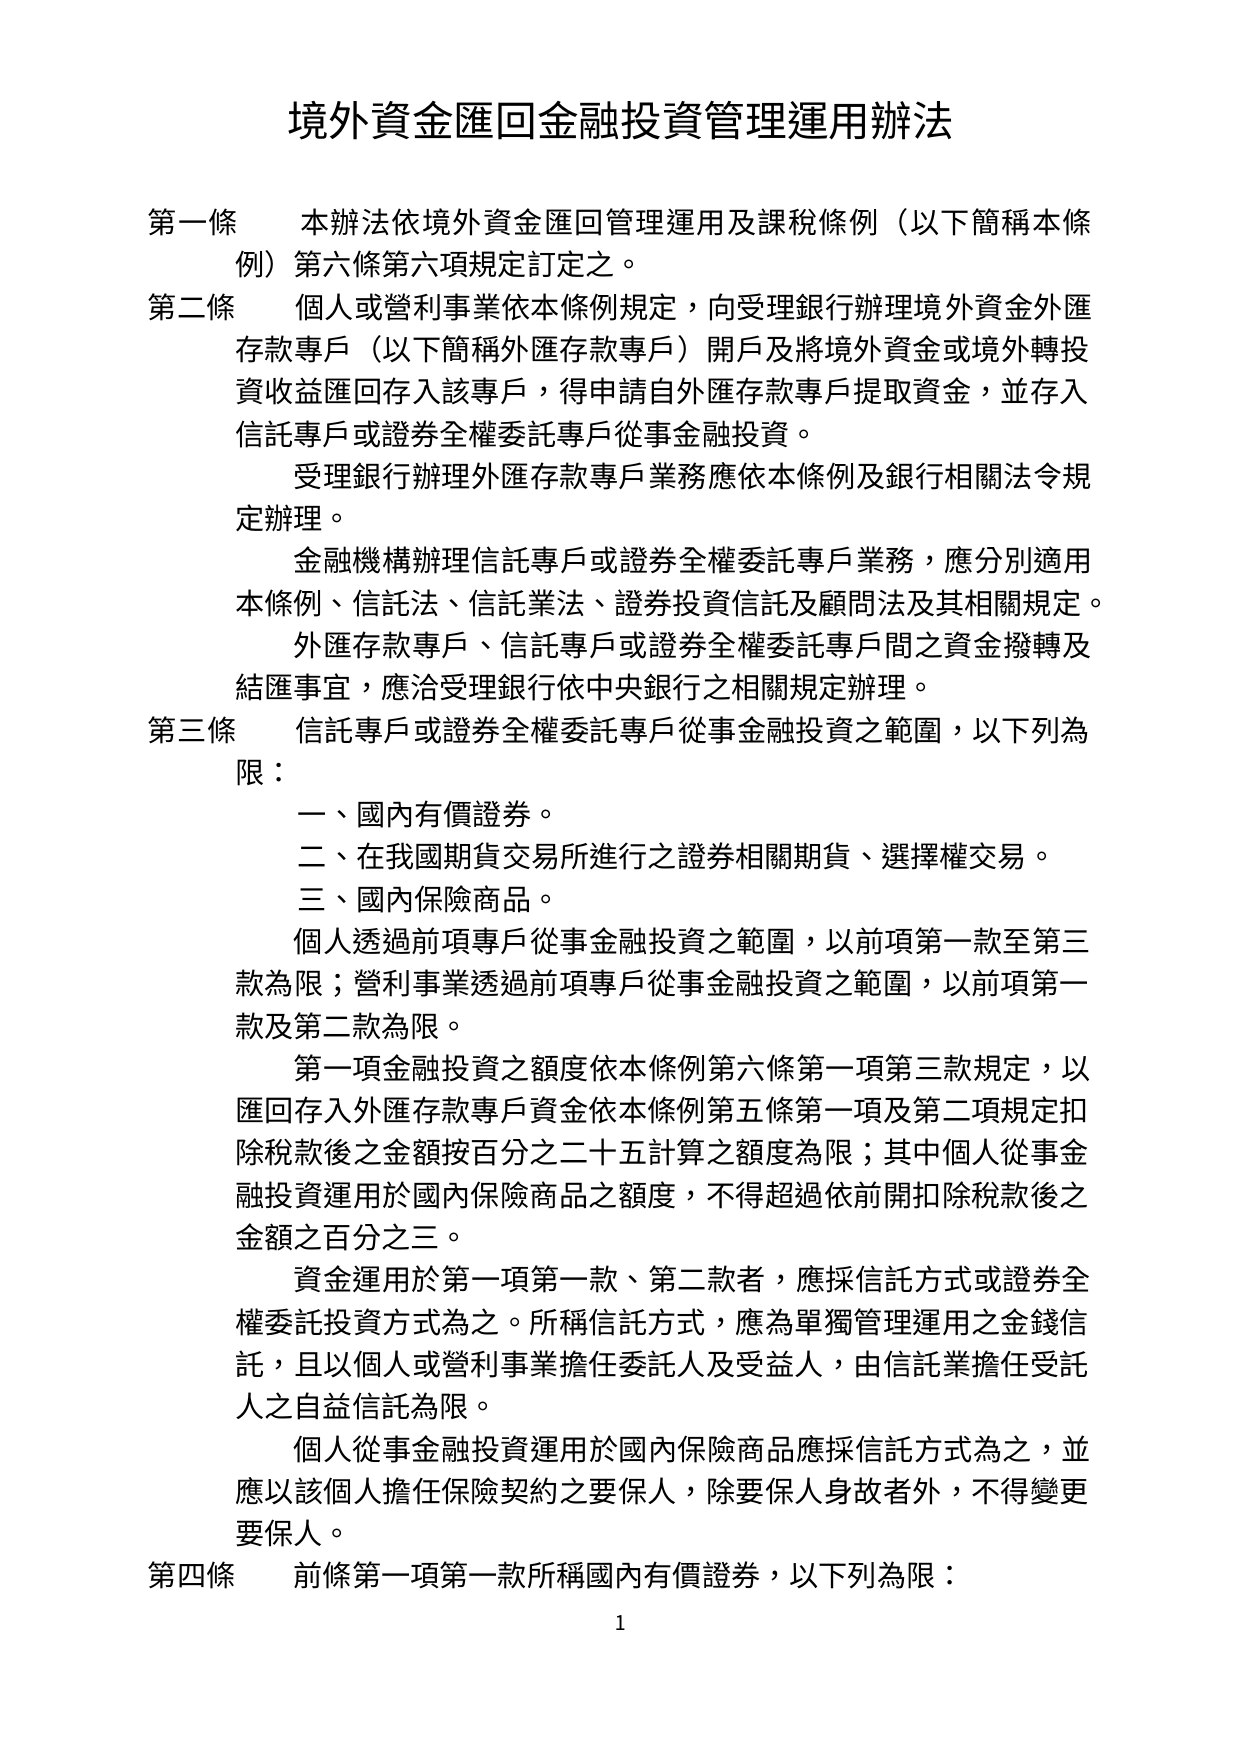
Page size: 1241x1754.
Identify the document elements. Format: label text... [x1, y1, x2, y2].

text 受理銀行辦理外匯存款專戶業務應依本條例及銀行相關法令規定辦理。 [235, 453, 1092, 538]
text 個人從事金融投資運用於國內保險商品應採信託方式為之，並應以該個人擔任保險契約之要保人，除要保人身故者外，不得變更要保人。 [235, 1426, 1092, 1553]
text 外匯存款專戶、信託專戶或證券全權委託專戶間之資金撥轉及結匯事宜，應洽受理銀行依中央銀行之相關規定辦理。 [235, 623, 1092, 707]
text 金融機構辦理信託專戶或證券全權委託專戶業務，應分別適用本條例、信託法、信託業法、證券投資信託及顧問法及其相關規定。 [235, 538, 1092, 623]
text 第四條 前條第一項第一款所稱國內有價證券，以下列為限： [148, 1553, 1092, 1595]
text 第一條 本辦法依境外資金匯回管理運用及課稅條例（以下簡稱本條例）第六條第六項規定訂定之。 [148, 200, 1092, 284]
text 三、國內保險商品。 [298, 876, 1092, 919]
text 二、在我國期貨交易所進行之證券相關期貨、選擇權交易。 [298, 834, 1092, 876]
text 第一項金融投資之額度依本條例第六條第一項第三款規定，以匯回存入外匯存款專戶資金依本條例第五條第一項及第二項規定扣除稅款後之金額按百分之二十五計算之額度為限；其中個人從事金融投資運用於國內保險商品之額度，不得超過依前開扣除稅款後之金額之百分之三。 [235, 1046, 1092, 1257]
text 境外資金匯回金融投資管理運用辦法 [148, 88, 1092, 149]
text 資金運用於第一項第一款、第二款者，應採信託方式或證券全權委託投資方式為之。所稱信託方式，應為單獨管理運用之金錢信託，且以個人或營利事業擔任委託人及受益人，由信託業擔任受託人之自益信託為限。 [235, 1257, 1092, 1426]
text 第三條 信託專戶或證券全權委託專戶從事金融投資之範圍，以下列為限： [148, 707, 1092, 792]
text 一、國內有價證券。 [298, 792, 1092, 834]
text 個人透過前項專戶從事金融投資之範圍，以前項第一款至第三款為限；營利事業透過前項專戶從事金融投資之範圍，以前項第一款及第二款為限。 [235, 919, 1092, 1046]
text 第二條 個人或營利事業依本條例規定，向受理銀行辦理境外資金外匯存款專戶（以下簡稱外匯存款專戶）開戶及將境外資金或境外轉投資收益匯回存入該專戶，得申請自外匯存款專戶提取資金，並存入信託專戶或證券全權委託專戶從事金融投資。 [148, 284, 1092, 453]
